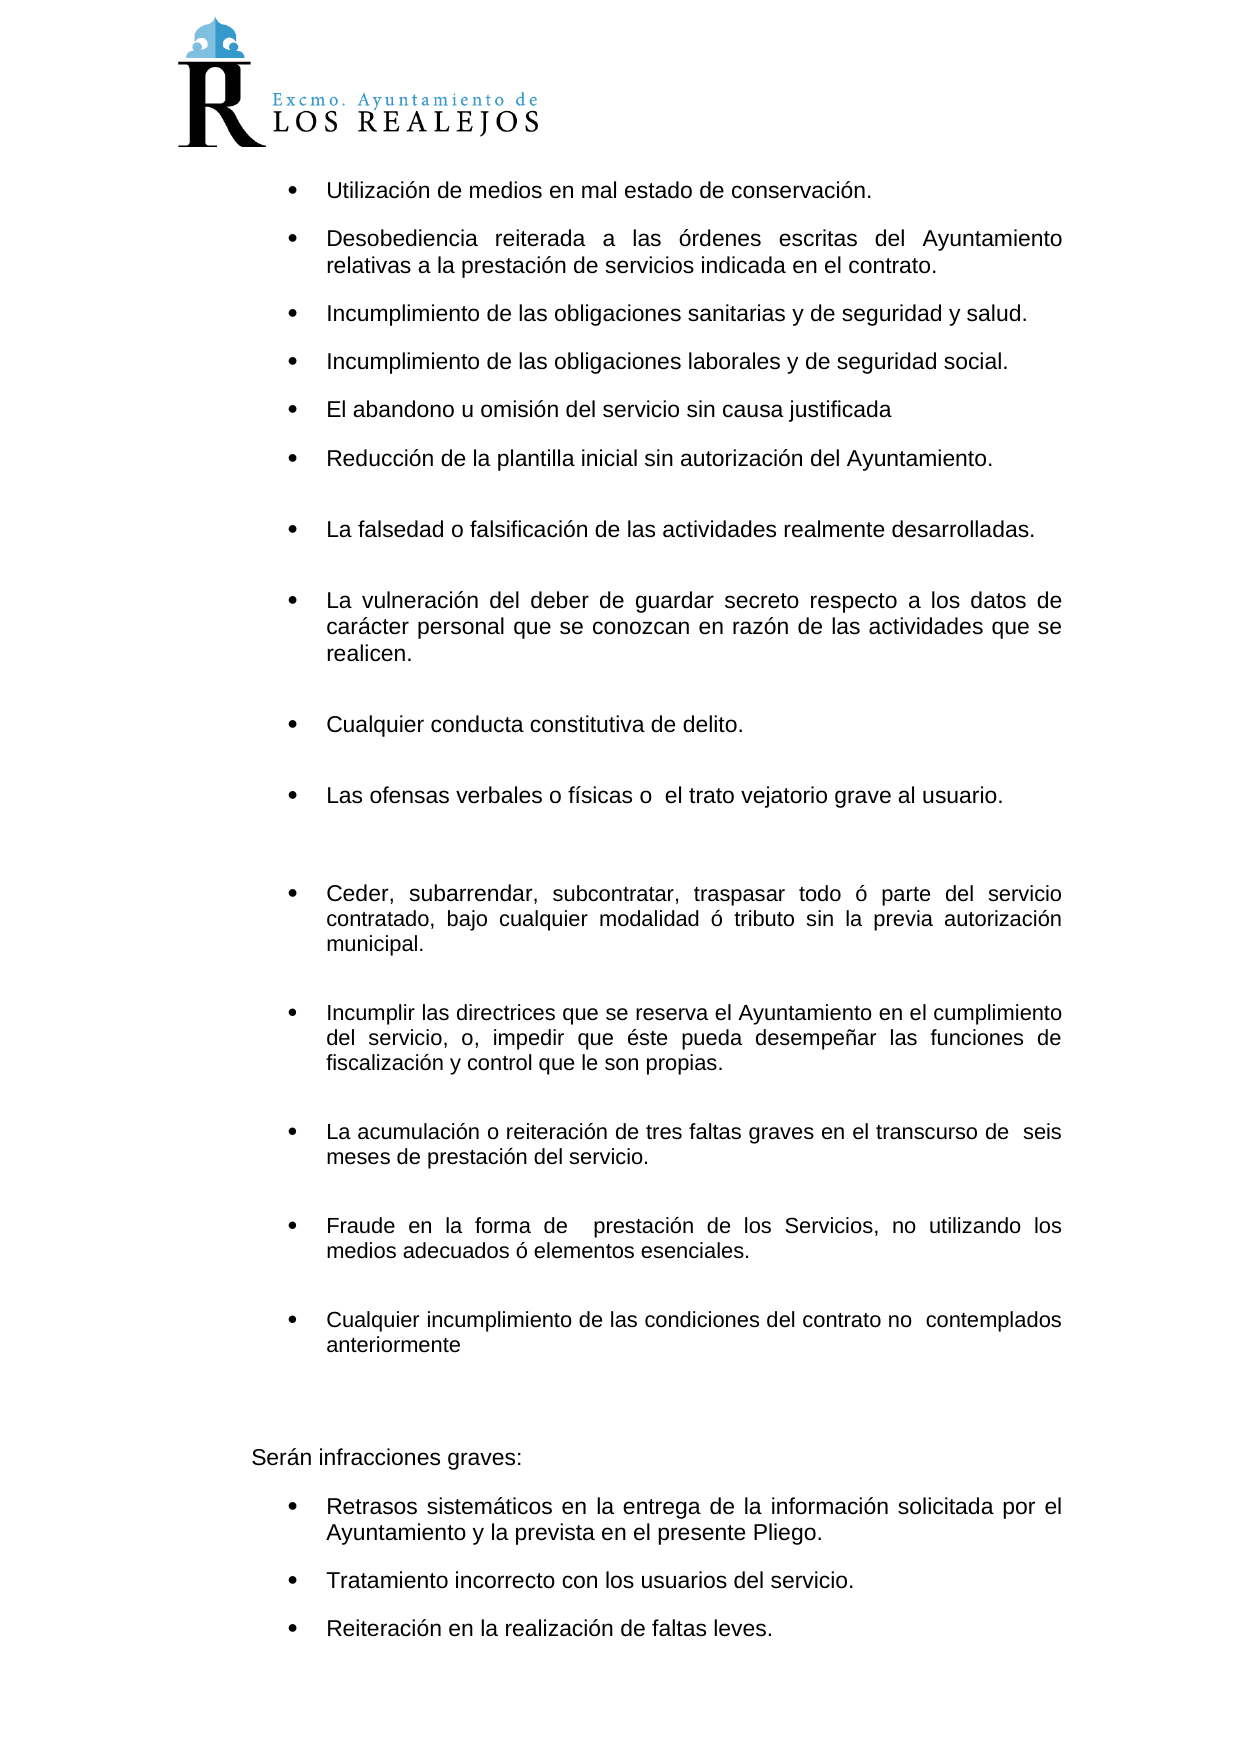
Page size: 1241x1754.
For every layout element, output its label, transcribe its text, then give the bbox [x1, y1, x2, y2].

list La falsedad o falsificación de las actividades realmente desarrolladas. [288, 516, 1063, 542]
list El abandono u omisión del servicio sin causa justificada [288, 396, 1063, 423]
list Utilización de medios en mal estado de conservación. [288, 177, 1063, 203]
list Incumplimiento de las obligaciones sanitarias y de seguridad y salud. [288, 300, 1063, 326]
list Cualquier conducta constitutiva de delito. [288, 711, 1063, 737]
list Ceder, subarrendar, subcontratar, traspasar todo ó parte del servicio contratado, bajo cualquier modalidad ó tributo sin la previa autorización municipal. [288, 879, 1063, 956]
list La acumulación o reiteración de tres faltas graves en el transcurso de seis meses de prestación del servicio. [288, 1119, 1063, 1169]
text Serán infracciones graves: [177, 1444, 1063, 1471]
list Incumplimiento de las obligaciones laborales y de seguridad social. [288, 348, 1063, 374]
list Cualquier incumplimiento de las condiciones del contrato no contemplados anteriormente [288, 1307, 1063, 1357]
list Reducción de la plantilla inicial sin autorización del Ayuntamiento. [288, 445, 1063, 471]
list Las ofensas verbales o físicas o el trato vejatorio grave al usuario. [288, 782, 1063, 808]
list Reiteración en la realización de faltas leves. [288, 1615, 1063, 1642]
list Desobediencia reiterada a las órdenes escritas del Ayuntamiento relativas a la prestación de servicios indicada en el contrato. [288, 225, 1063, 278]
list Retrasos sistemáticos en la entrega de la información solicitada por el Ayuntamiento y la prevista en el presente Pliego. [288, 1493, 1063, 1545]
list Fraude en la forma de prestación de los Servicios, no utilizando los medios adecuados ó elementos esenciales. [288, 1213, 1063, 1263]
list Tratamiento incorrecto con los usuarios del servicio. [288, 1567, 1063, 1593]
list La vulneración del deber de guardar secreto respecto a los datos de carácter personal que se conozcan en razón de las actividades que se realicen. [288, 587, 1063, 666]
list Incumplir las directrices que se reserva el Ayuntamiento en el cumplimiento del servicio, o, impedir que éste pueda desempeñar las funciones de fiscalización y control que le son propias. [288, 1000, 1063, 1075]
